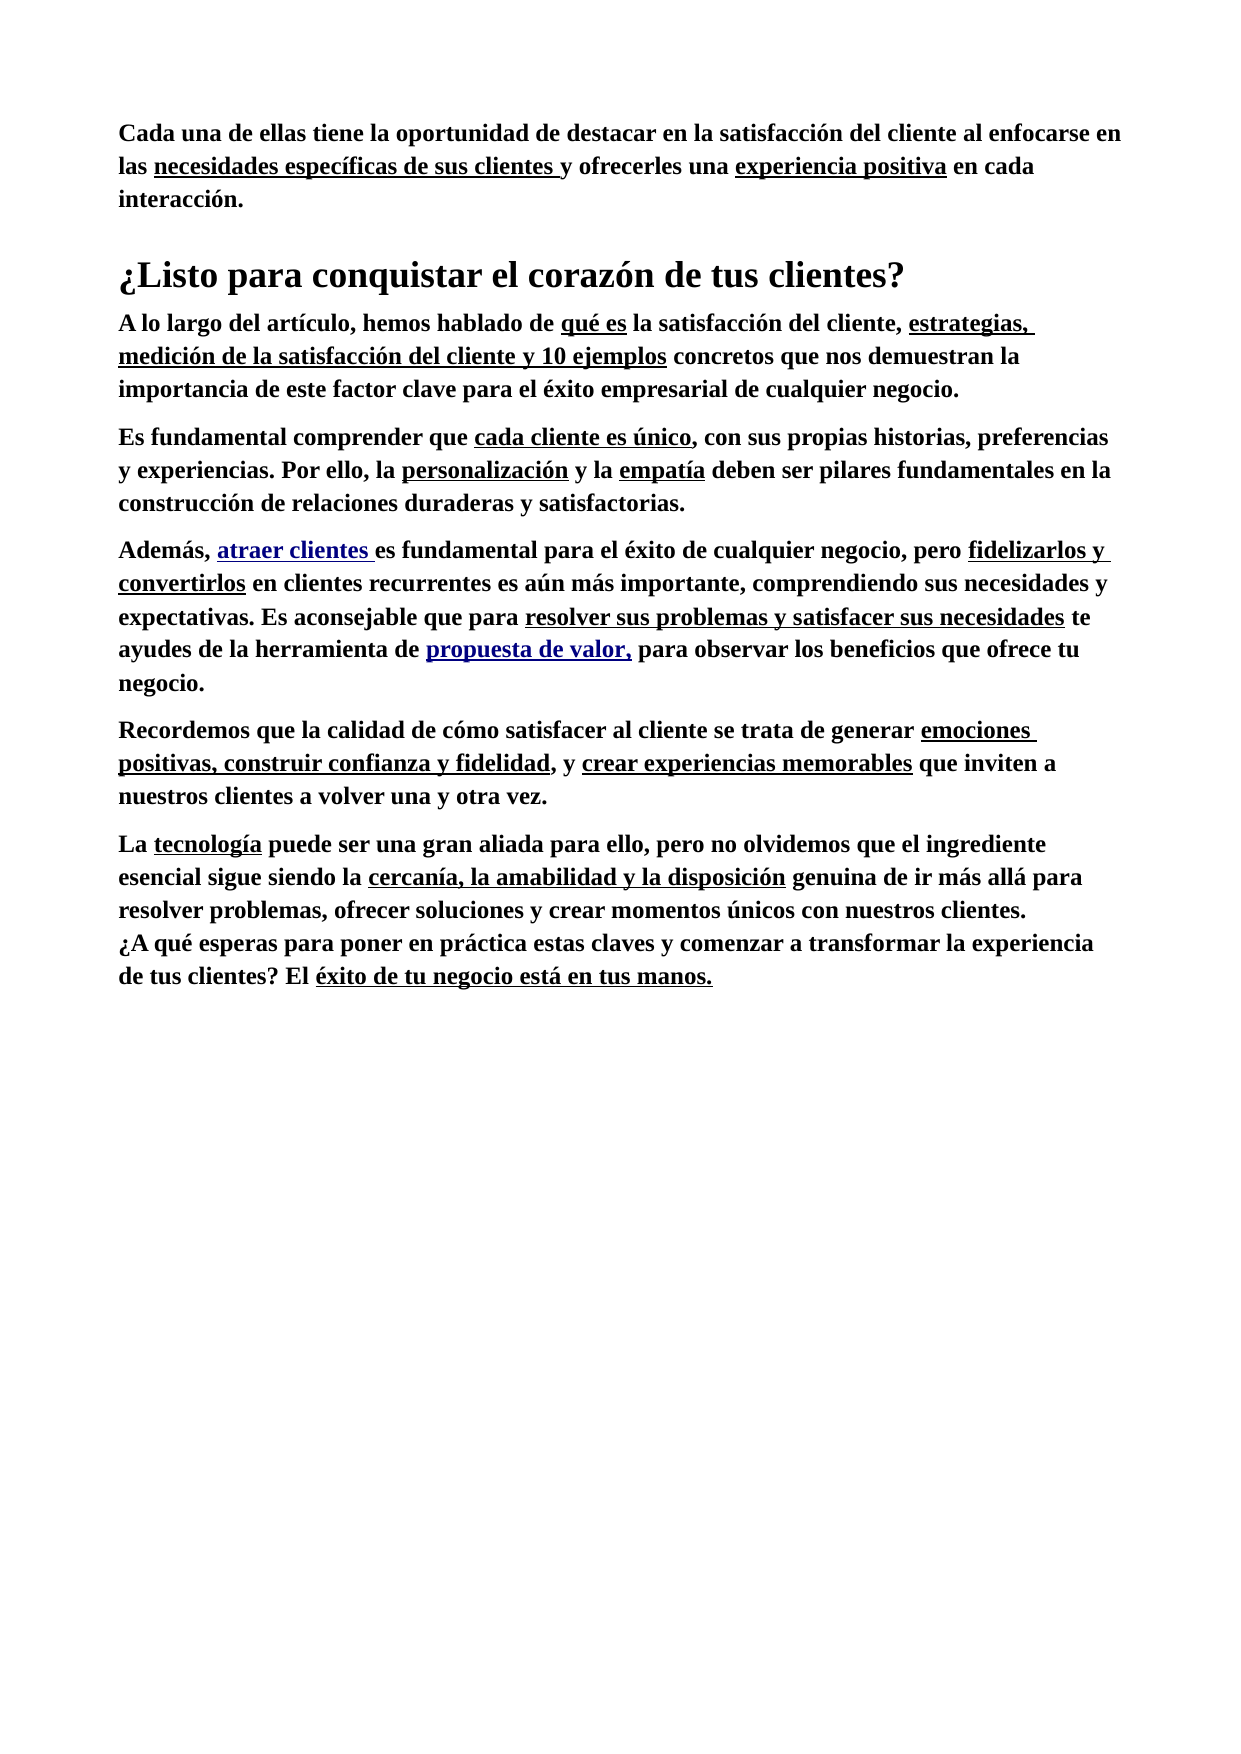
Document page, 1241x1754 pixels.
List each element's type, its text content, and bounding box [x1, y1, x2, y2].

text A lo largo del artículo, hemos hablado de qué es la satisfacción del cliente, estrategias, medición de la satisfacción del cliente y 10 ejemplos concretos que nos demuestran la importancia de este factor clave para el éxito empresarial de cualquier negocio. [118, 308, 1122, 403]
text Es fundamental comprender que cada cliente es único, con sus propias historias, preferencias y experiencias. Por ello, la personalización y la empatía deben ser pilares fundamentales en la construcción de relaciones duraderas y satisfactorias. [118, 422, 1122, 517]
text Cada una de ellas tiene la oportunidad de destacar en la satisfacción del cliente al enfocarse en las necesidades específicas de sus clientes y ofrecerles una experiencia positiva en cada interacción. [118, 118, 1122, 213]
subtitle ¿Listo para conquistar el corazón de tus clientes? [118, 253, 1122, 296]
text La tecnología puede ser una gran aliada para ello, pero no olvidemos que el ingrediente esencial sigue siendo la cercanía, la amabilidad y la disposición genuina de ir más allá para resolver problemas, ofrecer soluciones y crear momentos únicos con nuestros clientes. ¿A qué esperas para poner en práctica estas claves y comenzar a transformar la experiencia de tus clientes? El éxito de tu negocio está en tus manos. [118, 829, 1122, 990]
text Recordemos que la calidad de cómo satisfacer al cliente se trata de generar emociones positivas, construir confianza y fidelidad, y crear experiencias memorables que inviten a nuestros clientes a volver una y otra vez. [118, 715, 1122, 810]
text Además, atraer clientes es fundamental para el éxito de cualquier negocio, pero fidelizarlos y convertirlos en clientes recurrentes es aún más importante, comprendiendo sus necesidades y expectativas. Es aconsejable que para resolver sus problemas y satisfacer sus necesidades te ayudes de la herramienta de propuesta de valor, para observar los beneficios que ofrece tu negocio. [118, 536, 1122, 696]
